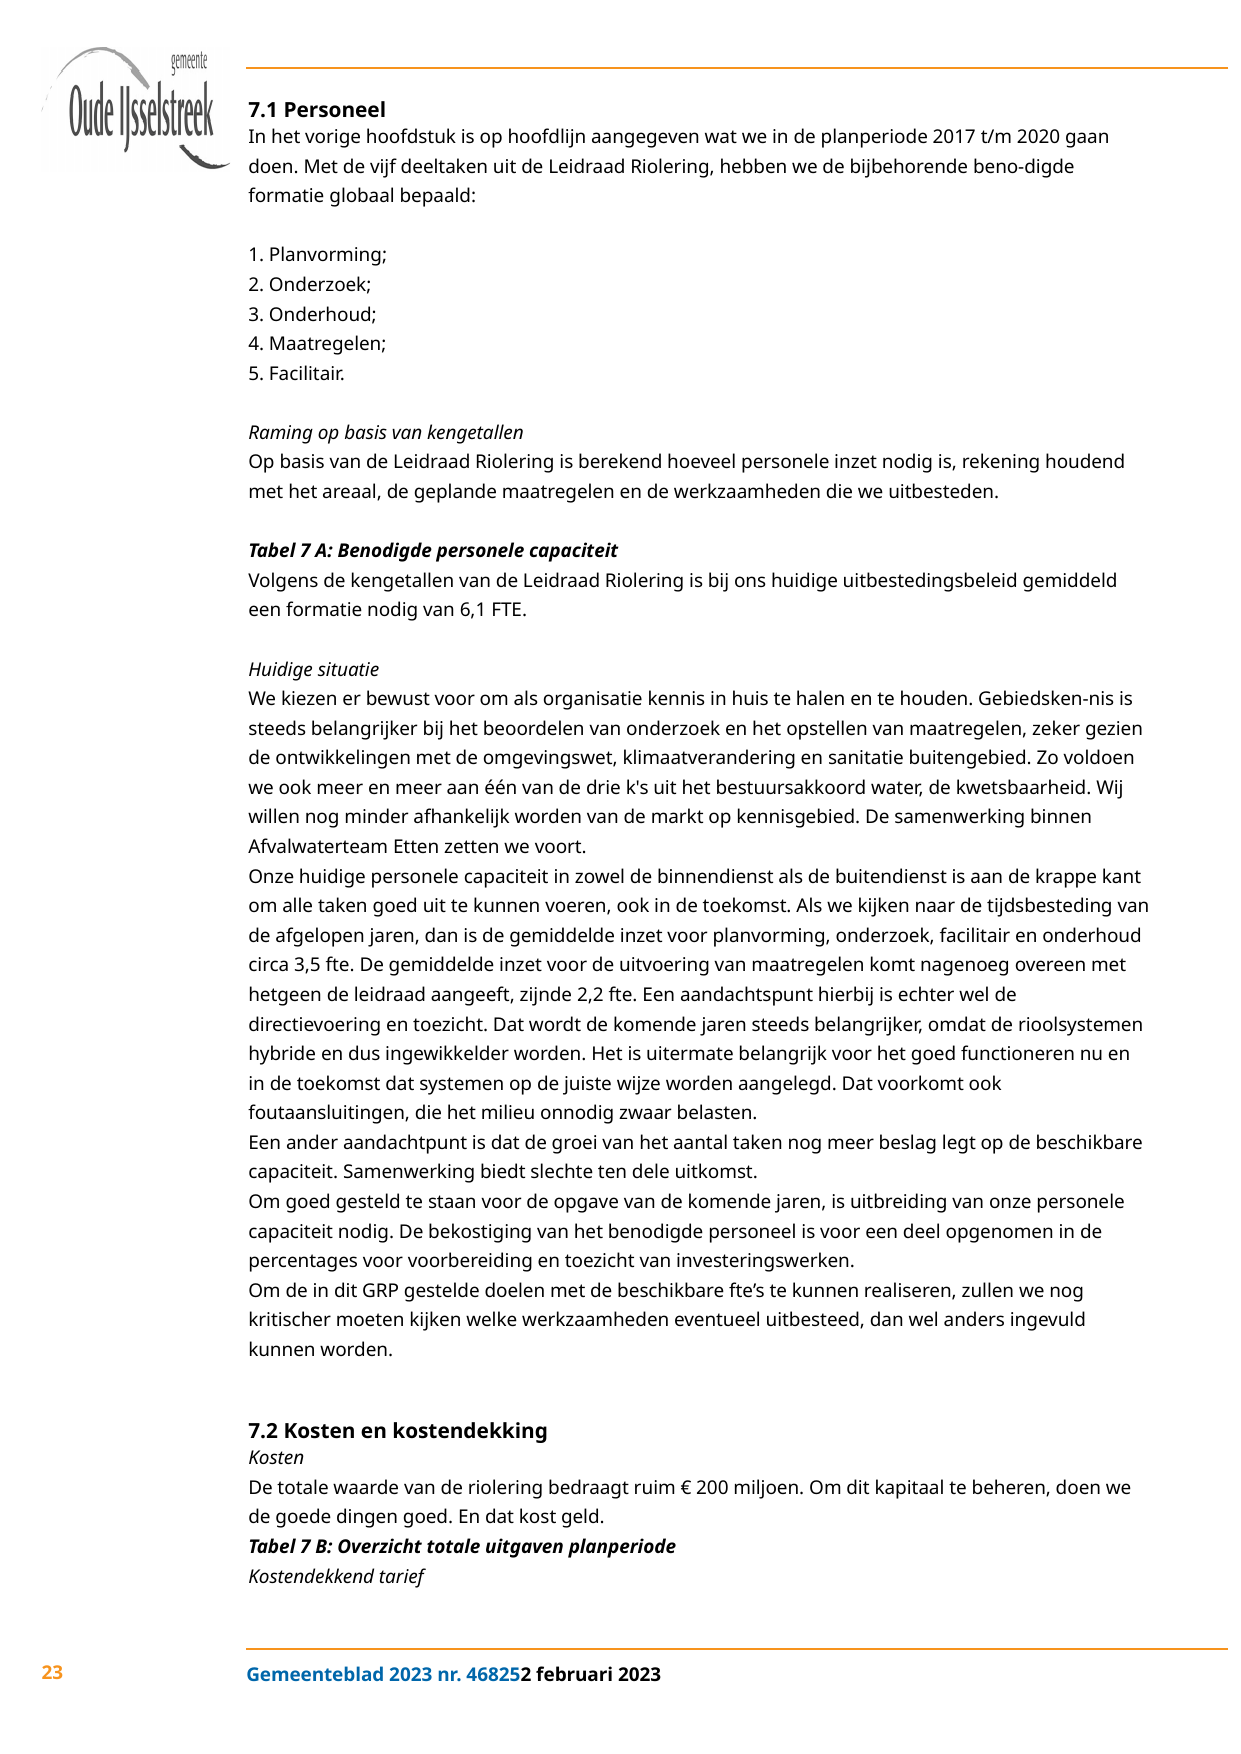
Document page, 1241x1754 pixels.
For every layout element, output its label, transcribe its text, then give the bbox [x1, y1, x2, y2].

text Om de in dit GRP gestelde doelen met de beschikbare fte’s te kunnen realiseren, zullen we nog kritischer moeten kijken welke werkzaamheden eventueel uitbesteed, dan wel anders ingevuld kunnen worden. [248, 1277, 1152, 1362]
text 3. Onderhoud; [248, 301, 1152, 326]
text Tabel 7 B: Overzicht totale uitgaven planperiode [248, 1533, 1152, 1559]
text Kosten [248, 1444, 1152, 1470]
text 2. Onderzoek; [248, 271, 1152, 297]
text Kostendekkend tarief [248, 1563, 1152, 1589]
text We kiezen er bewust voor om als organisatie kennis in huis te halen en te houden. Gebiedsken-nis is steeds belangrijker bij het beoordelen van onderzoek en het opstellen van maatregelen, zeker gezien de ontwikkelingen met de omgevingswet, klimaatverandering en sanitatie buitengebied. Zo voldoen we ook meer en meer aan één van de drie k's uit het bestuursakkoord water, de kwetsbaarheid. Wij willen nog minder afhankelijk worden van de markt op kennisgebied. De samenwerking binnen Afvalwaterteam Etten zetten we voort. [248, 685, 1152, 859]
text Raming op basis van kengetallen [248, 419, 1152, 445]
picture [41, 47, 231, 172]
text Volgens de kengetallen van de Leidraad Riolering is bij ons huidige uitbestedingsbeleid gemiddeld een formatie nodig van 6,1 FTE. [248, 567, 1152, 622]
text Om goed gesteld te staan voor de opgave van de komende jaren, is uitbreiding van onze personele capaciteit nodig. De bekostiging van het benodigde personeel is voor een deel opgenomen in de percentages voor voorbereiding en toezicht van investeringswerken. [248, 1188, 1152, 1273]
text 5. Facilitair. [248, 360, 1152, 386]
text 4. Maatregelen; [248, 330, 1152, 356]
text 1. Planvorming; [248, 242, 1152, 267]
text In het vorige hoofdstuk is op hoofdlijn aangegeven wat we in de planperiode 2017 t/m 2020 gaan doen. Met de vijf deeltaken uit de Leidraad Riolering, hebben we de bijbehorende beno-digde formatie globaal bepaald: [248, 123, 1152, 208]
text Onze huidige personele capaciteit in zowel de binnendienst als de buitendienst is aan de krappe kant om alle taken goed uit te kunnen voeren, ook in de toekomst. Als we kijken naar de tijdsbesteding van de afgelopen jaren, dan is de gemiddelde inzet voor planvorming, onderzoek, facilitair en onderhoud circa 3,5 fte. De gemiddelde inzet voor de uitvoering van maatregelen komt nagenoeg overeen met hetgeen de leidraad aangeeft, zijnde 2,2 fte. Een aandachtspunt hierbij is echter wel de directievoering en toezicht. Dat wordt de komende jaren steeds belangrijker, omdat de rioolsystemen hybride en dus ingewikkelder worden. Het is uitermate belangrijk voor het goed functioneren nu en in de toekomst dat systemen op de juiste wijze worden aangelegd. Dat voorkomt ook foutaansluitingen, die het milieu onnodig zwaar belasten. [248, 863, 1152, 1125]
text Tabel 7 A: Benodigde personele capaciteit [248, 537, 1152, 563]
text De totale waarde van de riolering bedraagt ruim € 200 miljoen. Om dit kapitaal te beheren, doen we de goede dingen goed. En dat kost geld. [248, 1474, 1152, 1529]
text Op basis van de Leidraad Riolering is berekend hoeveel personele inzet nodig is, rekening houdend met het areaal, de geplande maatregelen en de werkzaamheden die we uitbesteden. [248, 449, 1152, 504]
text 7.2 Kosten en kostendekking [248, 1416, 1152, 1444]
text 7.1 Personeel [248, 95, 1152, 123]
text Huidige situatie [248, 656, 1152, 681]
text Een ander aandachtpunt is dat de groei van het aantal taken nog meer beslag legt op de beschikbare capaciteit. Samenwerking biedt slechte ten dele uitkomst. [248, 1129, 1152, 1184]
